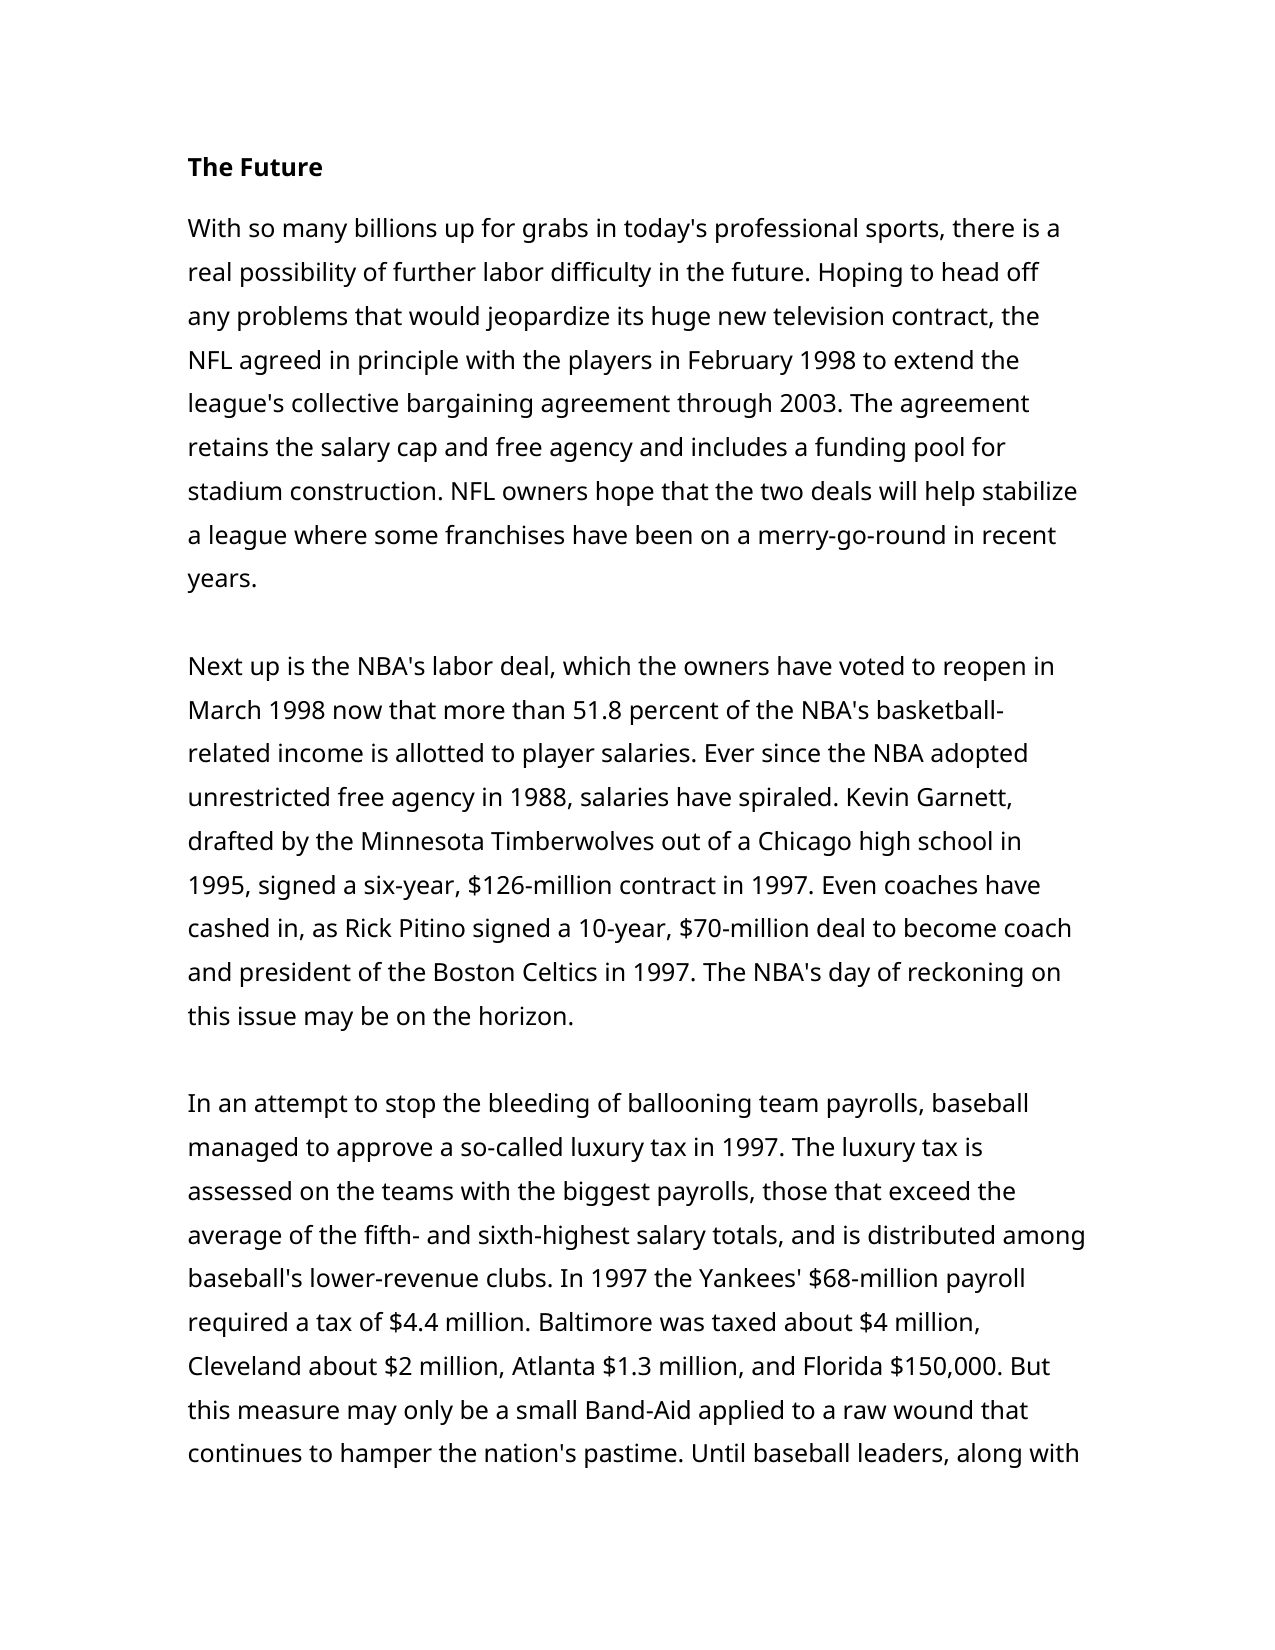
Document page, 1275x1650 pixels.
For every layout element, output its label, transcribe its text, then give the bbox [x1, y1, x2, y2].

text Next up is the NBA's labor deal, which the owners have voted to reopen in March 1998 now that more than 51.8 percent of the NBA's basketball-related income is allotted to player salaries. Ever since the NBA adopted unrestricted free agency in 1988, salaries have spiraled. Kevin Garnett, drafted by the Minnesota Timberwolves out of a Chicago high school in 1995, signed a six-year, $126-million contract in 1997. Even coaches have cashed in, as Rick Pitino signed a 10-year, $70-million deal to become coach and president of the Boston Celtics in 1997. The NBA's day of reckoning on this issue may be on the horizon. [187, 640, 1087, 1034]
text In an attempt to stop the bleeding of ballooning team payrolls, baseball managed to approve a so-called luxury tax in 1997. The luxury tax is assessed on the teams with the biggest payrolls, those that exceed the average of the fifth- and sixth-highest salary totals, and is distributed among baseball's lower-revenue clubs. In 1997 the Yankees' $68-million payroll required a tax of $4.4 million. Baltimore was taxed about $4 million, Cleveland about $2 million, Atlanta $1.3 million, and Florida $150,000. But this measure may only be a small Band-Aid applied to a raw wound that continues to hamper the nation's pastime. Until baseball leaders, along with [187, 1078, 1087, 1472]
text With so many billions up for grabs in today's professional sports, there is a real possibility of further labor difficulty in the future. Hoping to head off any problems that would jeopardize its huge new television contract, the NFL agreed in principle with the players in February 1998 to extend the league's collective bargaining agreement through 2003. The agreement retains the salary cap and free agency and includes a funding pool for stadium construction. NFL owners hope that the two deals will help stabilize a league where some franchises have been on a merry-go-round in recent years. [187, 203, 1087, 597]
text The Future [187, 150, 1087, 184]
